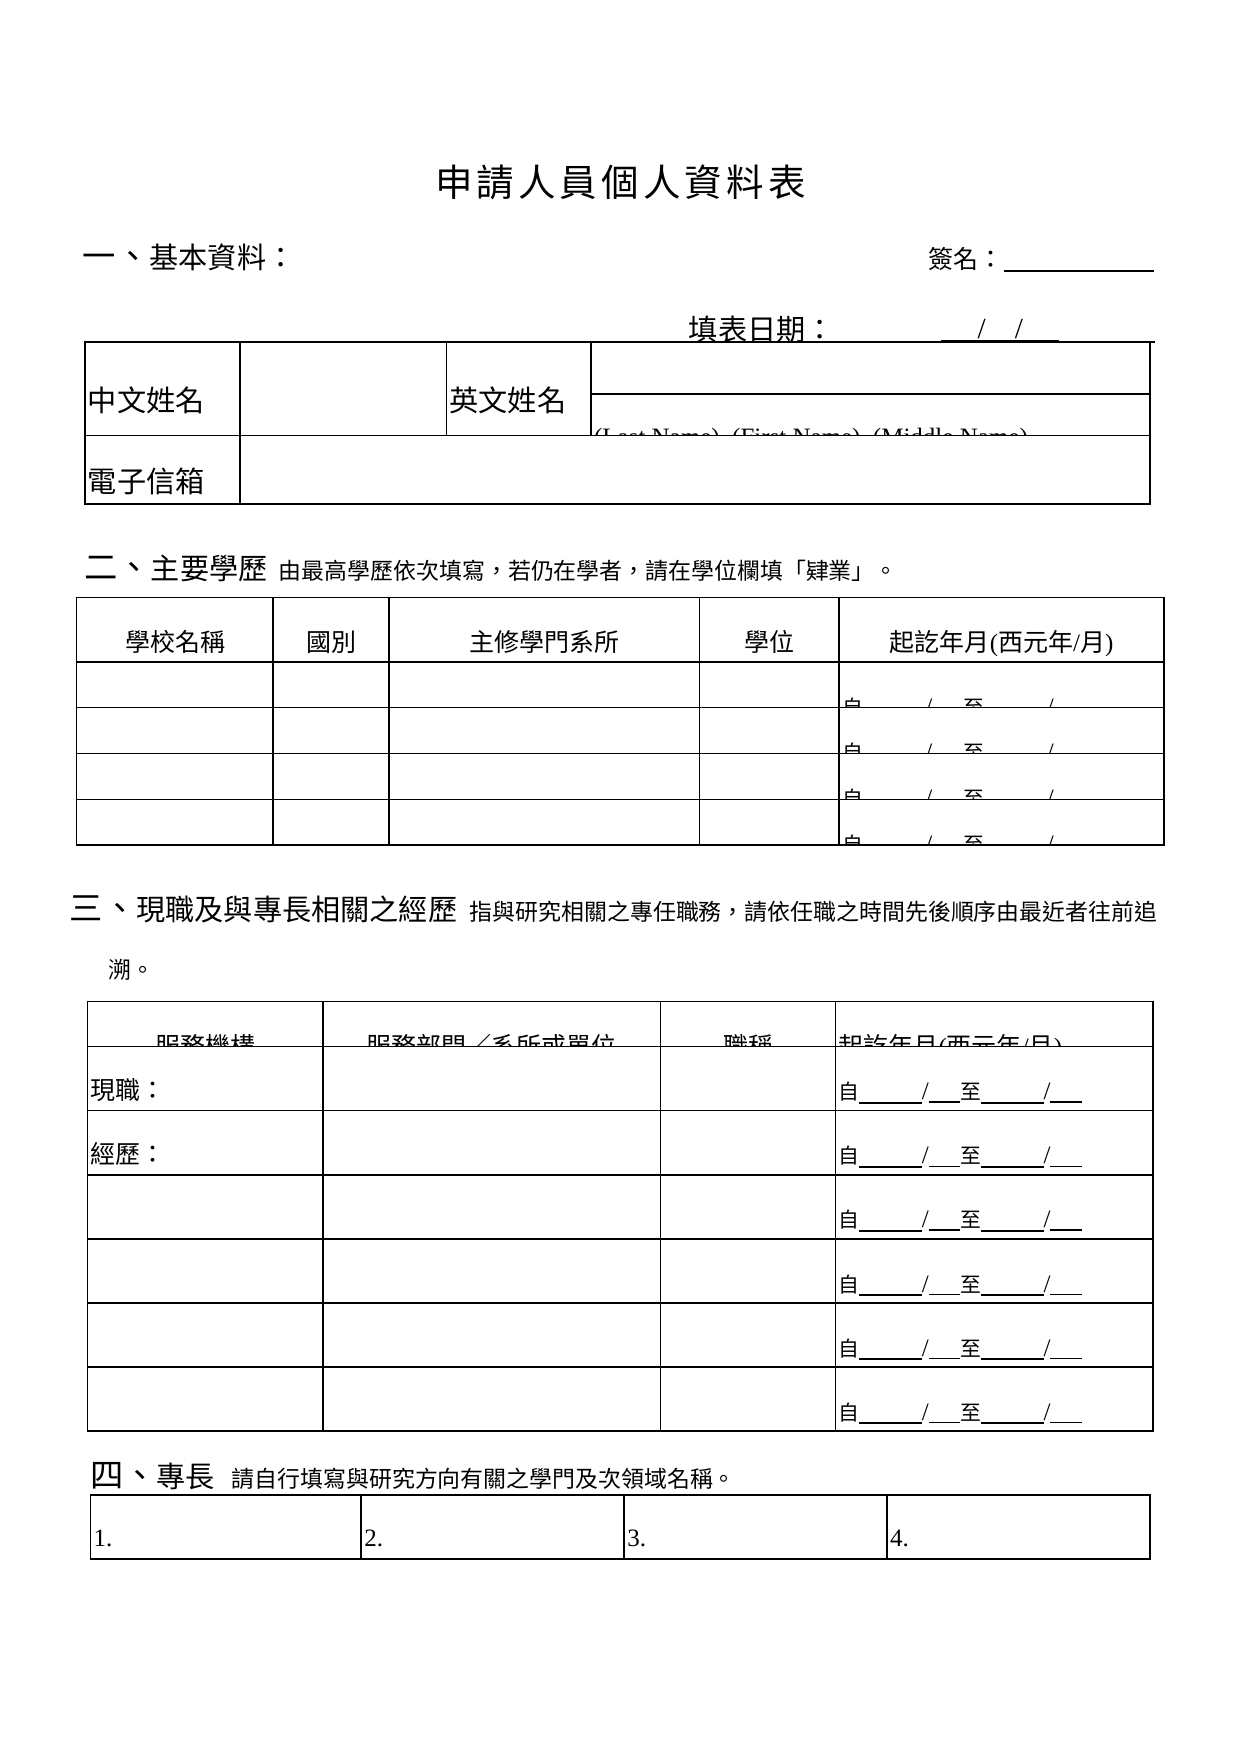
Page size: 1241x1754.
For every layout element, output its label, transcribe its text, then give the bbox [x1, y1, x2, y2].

table_cell 自 / 至 / [836, 1047, 1152, 1110]
table_cell [324, 1240, 660, 1302]
table_cell 自 / 至 / [836, 1240, 1152, 1302]
table_header 國別 [274, 598, 388, 661]
table_cell [88, 1304, 322, 1366]
table_cell [390, 800, 699, 844]
table_cell [324, 1368, 660, 1430]
table_header 職稱 [661, 1002, 835, 1046]
table_cell [241, 436, 1149, 503]
table_cell 自 / 至 / [840, 754, 1163, 798]
table_cell [324, 1304, 660, 1366]
table_cell 電子信箱 [86, 436, 239, 503]
table_header [85, 286, 591, 341]
table_cell [88, 1368, 322, 1430]
table_cell [1151, 435, 1155, 503]
table_cell 自 / 至 / [840, 708, 1163, 753]
table_cell [661, 1176, 835, 1238]
table_cell [390, 708, 699, 753]
table_cell [324, 1047, 660, 1110]
table_cell [77, 754, 272, 798]
table_cell [700, 800, 838, 844]
table_cell 自 / 至 / [840, 800, 1163, 844]
table_cell [700, 754, 838, 798]
table_cell 現職： [88, 1047, 322, 1110]
text 一、基本資料： 簽名： [83, 212, 1169, 274]
table_cell 經歷： [88, 1111, 322, 1174]
table_header / / [938, 286, 1155, 341]
table_cell 英文姓名 [447, 343, 590, 434]
table_cell [661, 1304, 835, 1366]
table_cell [1151, 343, 1155, 393]
table_header 服務部門／系所或單位 [324, 1002, 660, 1046]
table_cell [700, 708, 838, 753]
table_cell 自 / 至 / [836, 1111, 1152, 1174]
table_header 學位 [700, 598, 838, 661]
table_header [91, 1496, 360, 1558]
table_header [625, 1496, 886, 1558]
table_cell [324, 1176, 660, 1238]
table_cell [661, 1240, 835, 1302]
table_cell (Last Name) (First Name) (Middle Name) [592, 395, 1149, 434]
table_cell [324, 1111, 660, 1174]
table_header 主修學門系所 [390, 598, 699, 661]
table_cell [274, 708, 388, 753]
text 申請人員個人資料表 [71, 138, 1169, 201]
table_header 服務機構 [88, 1002, 322, 1046]
text 二、主要學歷 由最高學歷依次填寫，若仍在學者，請在學位欄填「肄業」。 [84, 523, 1169, 586]
table_cell [274, 800, 388, 844]
table_cell [661, 1111, 835, 1174]
table_cell [77, 800, 272, 844]
table_cell [77, 663, 272, 707]
table_header 起訖年月(西元年/月) [840, 598, 1163, 661]
table_header 學校名稱 [77, 598, 272, 661]
text 四、專長 請自行填寫與研究方向有關之學門及次領域名稱。 [90, 1432, 1169, 1494]
table_header [362, 1496, 623, 1558]
table_header 起訖年月(西元年/月) [836, 1002, 1152, 1046]
table_header 填表日期： [591, 286, 938, 341]
table_cell 自 / 至 / [836, 1176, 1152, 1238]
table_header [888, 1496, 1149, 1558]
table_cell [661, 1368, 835, 1430]
table_cell [390, 663, 699, 707]
table_cell [88, 1240, 322, 1302]
table_cell 自 / 至 / [836, 1304, 1152, 1366]
table_cell 自 / 至 / [836, 1368, 1152, 1430]
table_cell [700, 663, 838, 707]
table_cell [661, 1047, 835, 1110]
table_cell [77, 708, 272, 753]
table_cell [241, 343, 446, 434]
table_cell [1151, 393, 1155, 434]
table_cell [390, 754, 699, 798]
table_cell [274, 663, 388, 707]
table_cell [88, 1176, 322, 1238]
table_cell 自 / 至 / [840, 663, 1163, 707]
table_cell 中文姓名 [86, 343, 239, 434]
table_cell [274, 754, 388, 798]
text 三、現職及與專長相關之經歷 指與研究相關之專任職務，請依任職之時間先後順序由最近者往前追溯。 [69, 864, 1169, 989]
table_cell [592, 343, 1149, 393]
